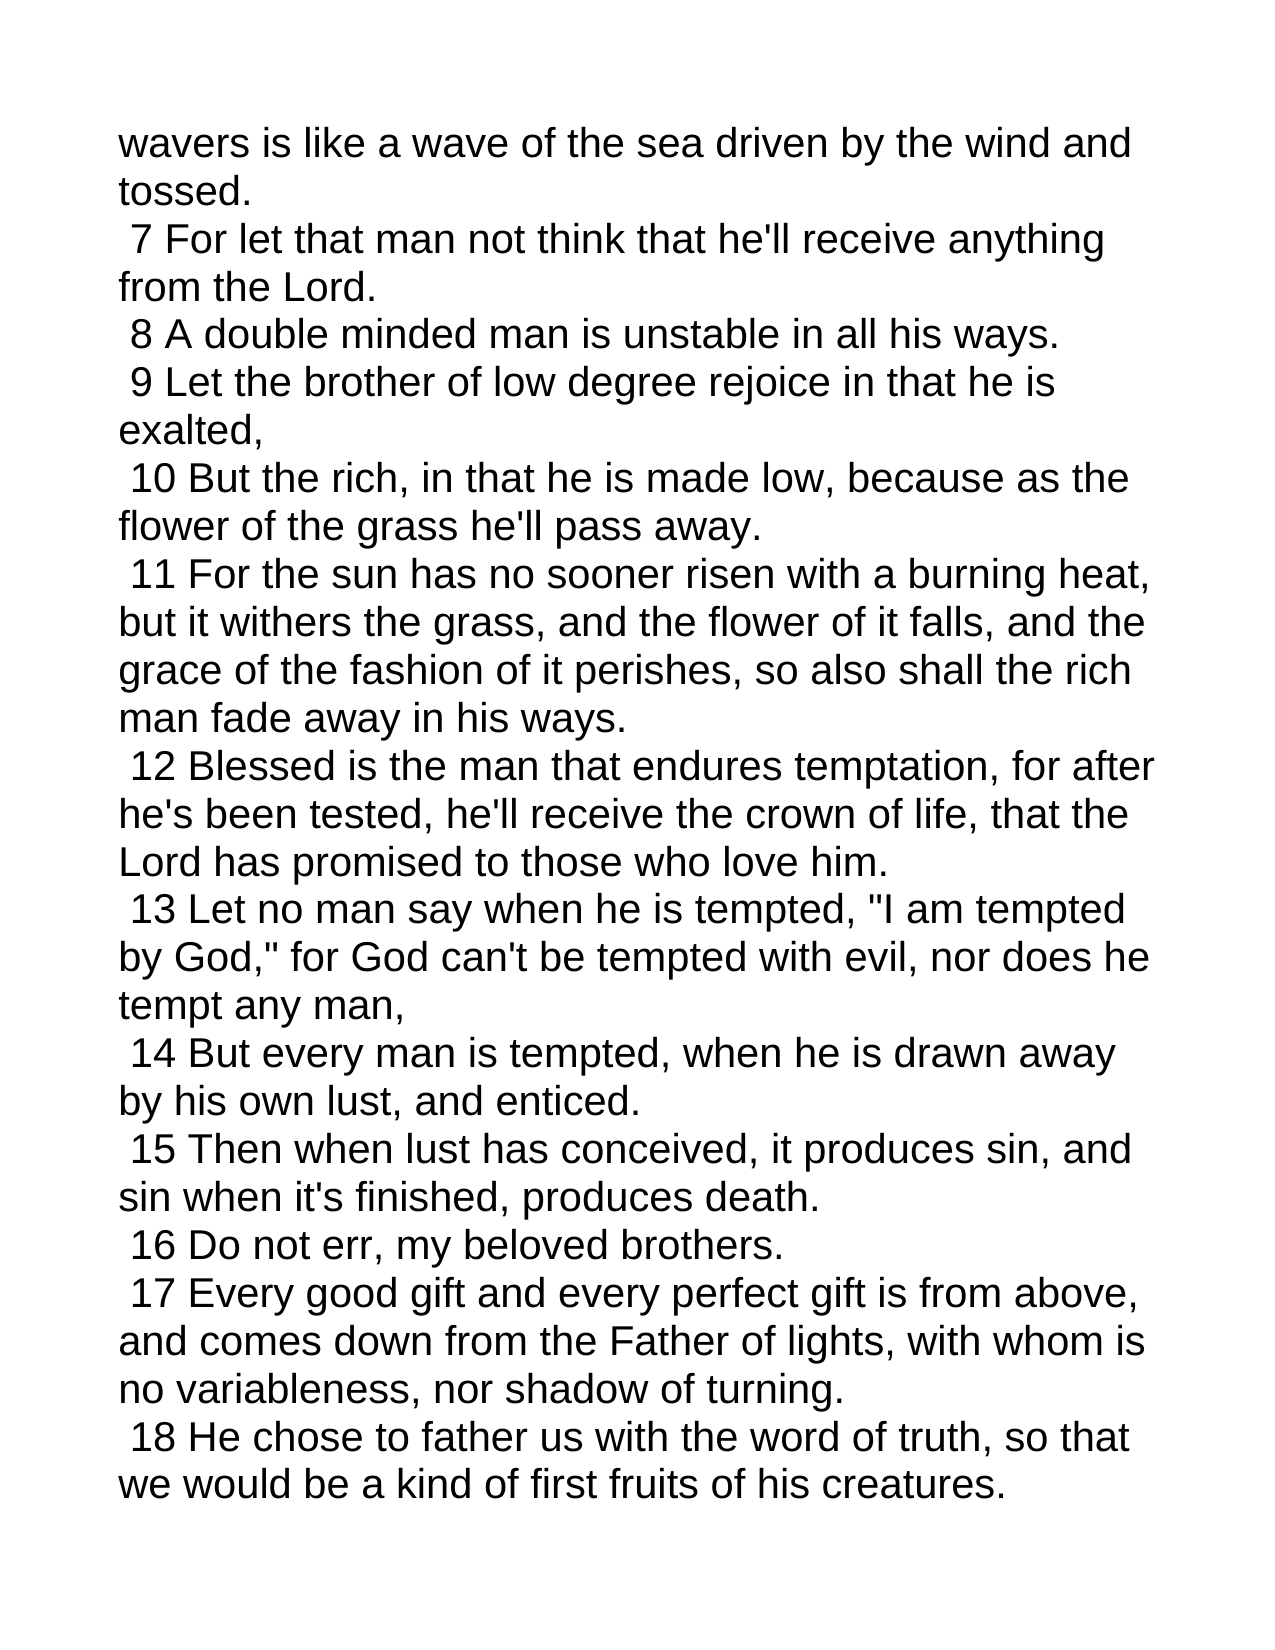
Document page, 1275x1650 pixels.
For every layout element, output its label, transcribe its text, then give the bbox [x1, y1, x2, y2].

text 13 Let no man say when he is tempted, "I am tempted by God," for God can't be tempted with evil, nor does he tempt any man, [118, 885, 1157, 1028]
text 8 A double minded man is unstable in all his ways. [118, 310, 1157, 358]
text 7 For let that man not think that he'll receive anything from the Lord. [118, 214, 1157, 310]
text 17 Every good gift and every perfect gift is from above, and comes down from the Father of lights, with whom is no variableness, nor shadow of turning. [118, 1268, 1157, 1412]
text 11 For the sun has no sooner risen with a burning heat, but it withers the grass, and the flower of it falls, and the grace of the fashion of it perishes, so also shall the rich man fade away in his ways. [118, 549, 1157, 741]
text 12 Blessed is the man that endures temptation, for after he's been tested, he'll receive the crown of life, that the Lord has promised to those who love him. [118, 741, 1157, 885]
text 9 Let the brother of low degree rejoice in that he is exalted, [118, 358, 1157, 453]
text 18 He chose to father us with the word of truth, so that we would be a kind of first fruits of his creatures. [118, 1412, 1157, 1508]
text 10 But the rich, in that he is made low, because as the flower of the grass he'll pass away. [118, 453, 1157, 549]
text wavers is like a wave of the sea driven by the wind and tossed. [118, 118, 1157, 214]
text 15 Then when lust has conceived, it produces sin, and sin when it's finished, produces death. [118, 1124, 1157, 1220]
text 16 Do not err, my beloved brothers. [118, 1220, 1157, 1268]
text 14 But every man is tempted, when he is drawn away by his own lust, and enticed. [118, 1028, 1157, 1124]
